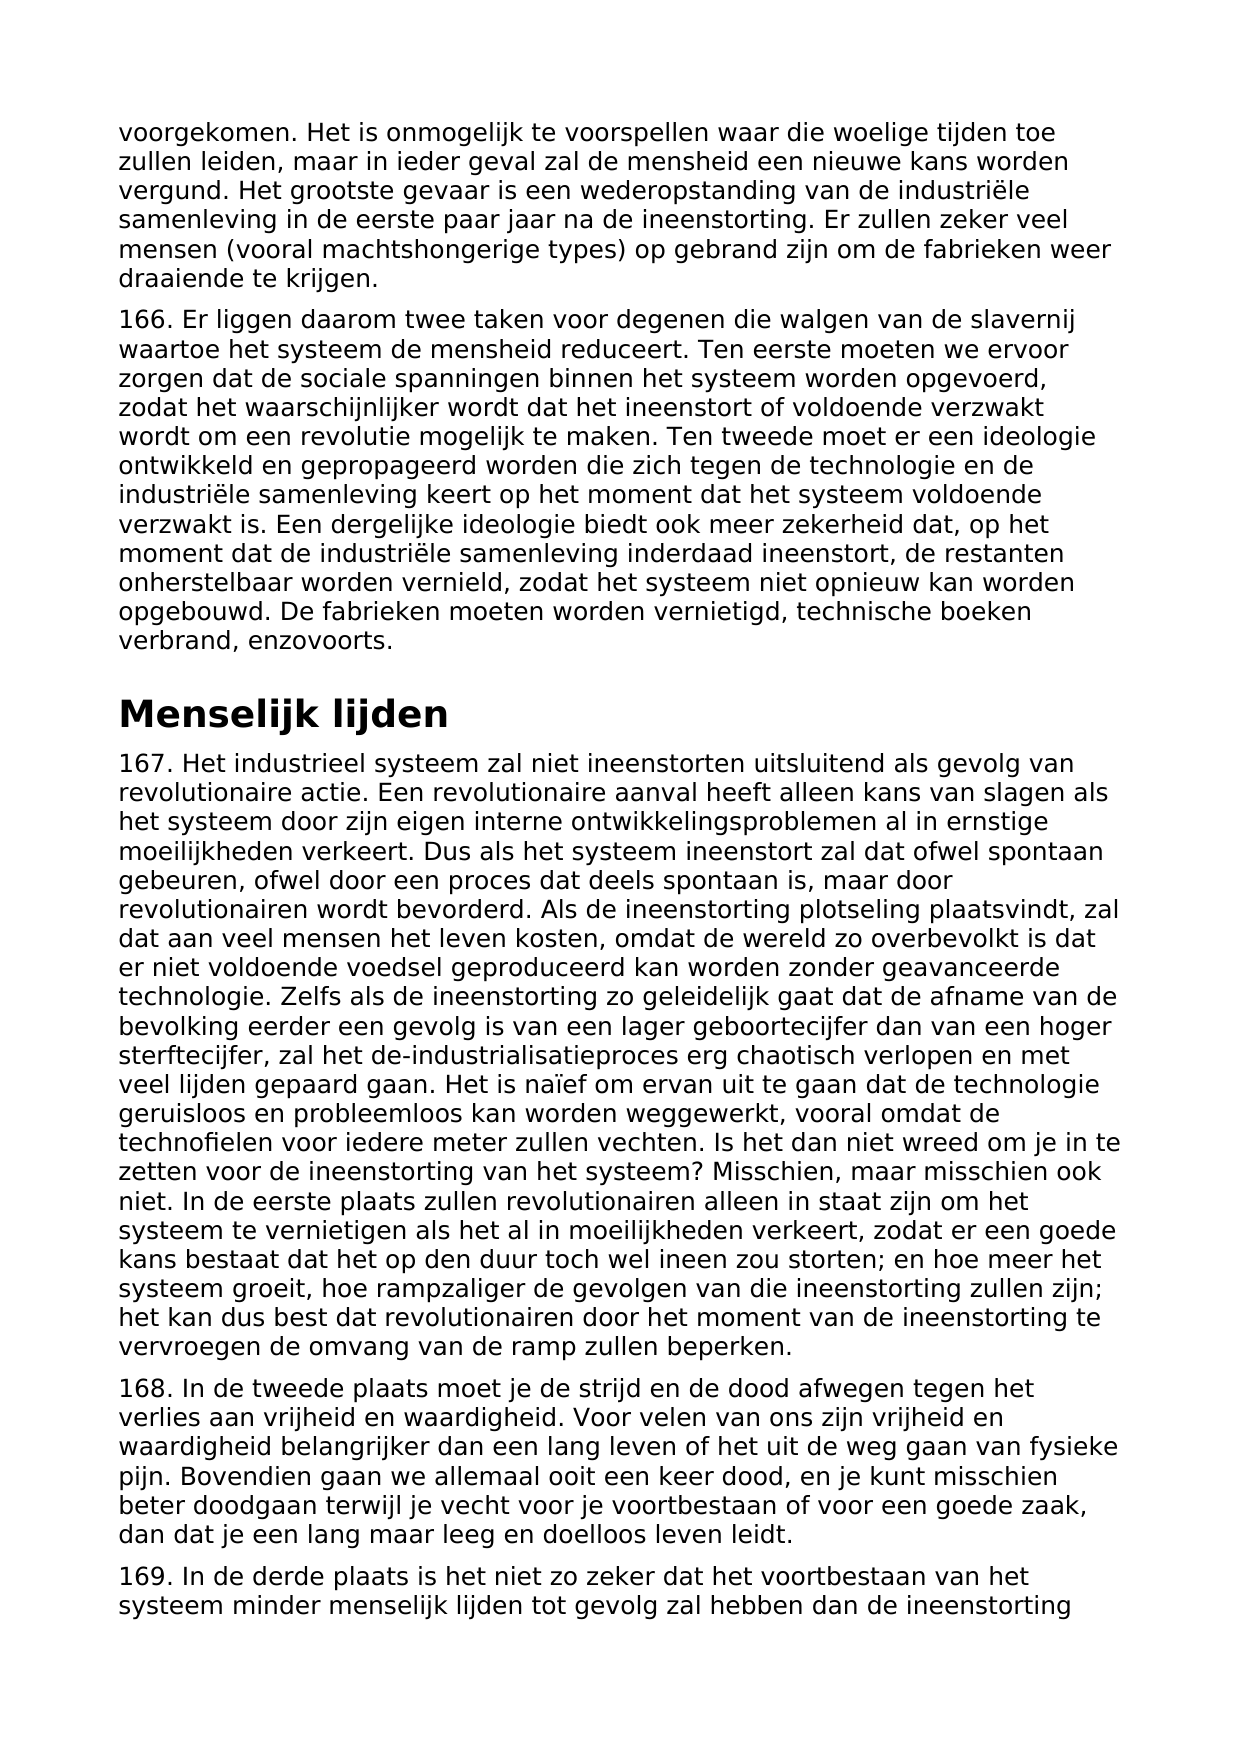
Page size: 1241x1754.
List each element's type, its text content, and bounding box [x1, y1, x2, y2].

text 168. In de tweede plaats moet je de strijd en de dood afwegen tegen het verlies aan vrijheid en waardigheid. Voor velen van ons zijn vrijheid en waardigheid belangrijker dan een lang leven of het uit de weg gaan van fysieke pijn. Bovendien gaan we allemaal ooit een keer dood, en je kunt misschien beter doodgaan terwijl je vecht voor je voortbestaan of voor een goede zaak, dan dat je een lang maar leeg en doelloos leven leidt. [118, 1374, 1122, 1549]
subtitle Menselijk lijden [118, 693, 1122, 737]
text 167. Het industrieel systeem zal niet ineenstorten uitsluitend als gevolg van revolutionaire actie. Een revolutionaire aanval heeft alleen kans van slagen als het systeem door zijn eigen interne ontwikkelingsproblemen al in ernstige moeilijkheden verkeert. Dus als het systeem ineenstort zal dat ofwel spontaan gebeuren, ofwel door een proces dat deels spontaan is, maar door revolutionairen wordt bevorderd. Als de ineenstorting plotseling plaatsvindt, zal dat aan veel mensen het leven kosten, omdat de wereld zo overbevolkt is dat er niet voldoende voedsel geproduceerd kan worden zonder geavanceerde technologie. Zelfs als de ineenstorting zo geleidelijk gaat dat de afname van de bevolking eerder een gevolg is van een lager geboortecijfer dan van een hoger sterftecijfer, zal het de-industrialisatieproces erg chaotisch verlopen en met veel lijden gepaard gaan. Het is naïef om ervan uit te gaan dat de technologie geruisloos en probleemloos kan worden weggewerkt, vooral omdat de technofielen voor iedere meter zullen vechten. Is het dan niet wreed om je in te zetten voor de ineenstorting van het systeem? Misschien, maar misschien ook niet. In de eerste plaats zullen revolutionairen alleen in staat zijn om het systeem te vernietigen als het al in moeilijkheden verkeert, zodat er een goede kans bestaat dat het op den duur toch wel ineen zou storten; en hoe meer het systeem groeit, hoe rampzaliger de gevolgen van die ineenstorting zullen zijn; het kan dus best dat revolutionairen door het moment van de ineenstorting te vervroegen de omvang van de ramp zullen beperken. [118, 749, 1122, 1362]
text voorgekomen. Het is onmogelijk te voorspellen waar die woelige tijden toe zullen leiden, maar in ieder geval zal de mensheid een nieuwe kans worden vergund. Het grootste gevaar is een wederopstanding van de industriële samenleving in de eerste paar jaar na de ineenstorting. Er zullen zeker veel mensen (vooral machtshongerige types) op gebrand zijn om de fabrieken weer draaiende te krijgen. [118, 118, 1122, 293]
text 169. In de derde plaats is het niet zo zeker dat het voortbestaan van het systeem minder menselijk lijden tot gevolg zal hebben dan de ineenstorting [118, 1562, 1122, 1620]
text 166. Er liggen daarom twee taken voor degenen die walgen van de slavernij waartoe het systeem de mensheid reduceert. Ten eerste moeten we ervoor zorgen dat de sociale spanningen binnen het systeem worden opgevoerd, zodat het waarschijnlijker wordt dat het ineenstort of voldoende verzwakt wordt om een revolutie mogelijk te maken. Ten tweede moet er een ideologie ontwikkeld en gepropageerd worden die zich tegen de technologie en de industriële samenleving keert op het moment dat het systeem voldoende verzwakt is. Een dergelijke ideologie biedt ook meer zekerheid dat, op het moment dat de industriële samenleving inderdaad ineenstort, de restanten onherstelbaar worden vernield, zodat het systeem niet opnieuw kan worden opgebouwd. De fabrieken moeten worden vernietigd, technische boeken verbrand, enzovoorts. [118, 306, 1122, 656]
